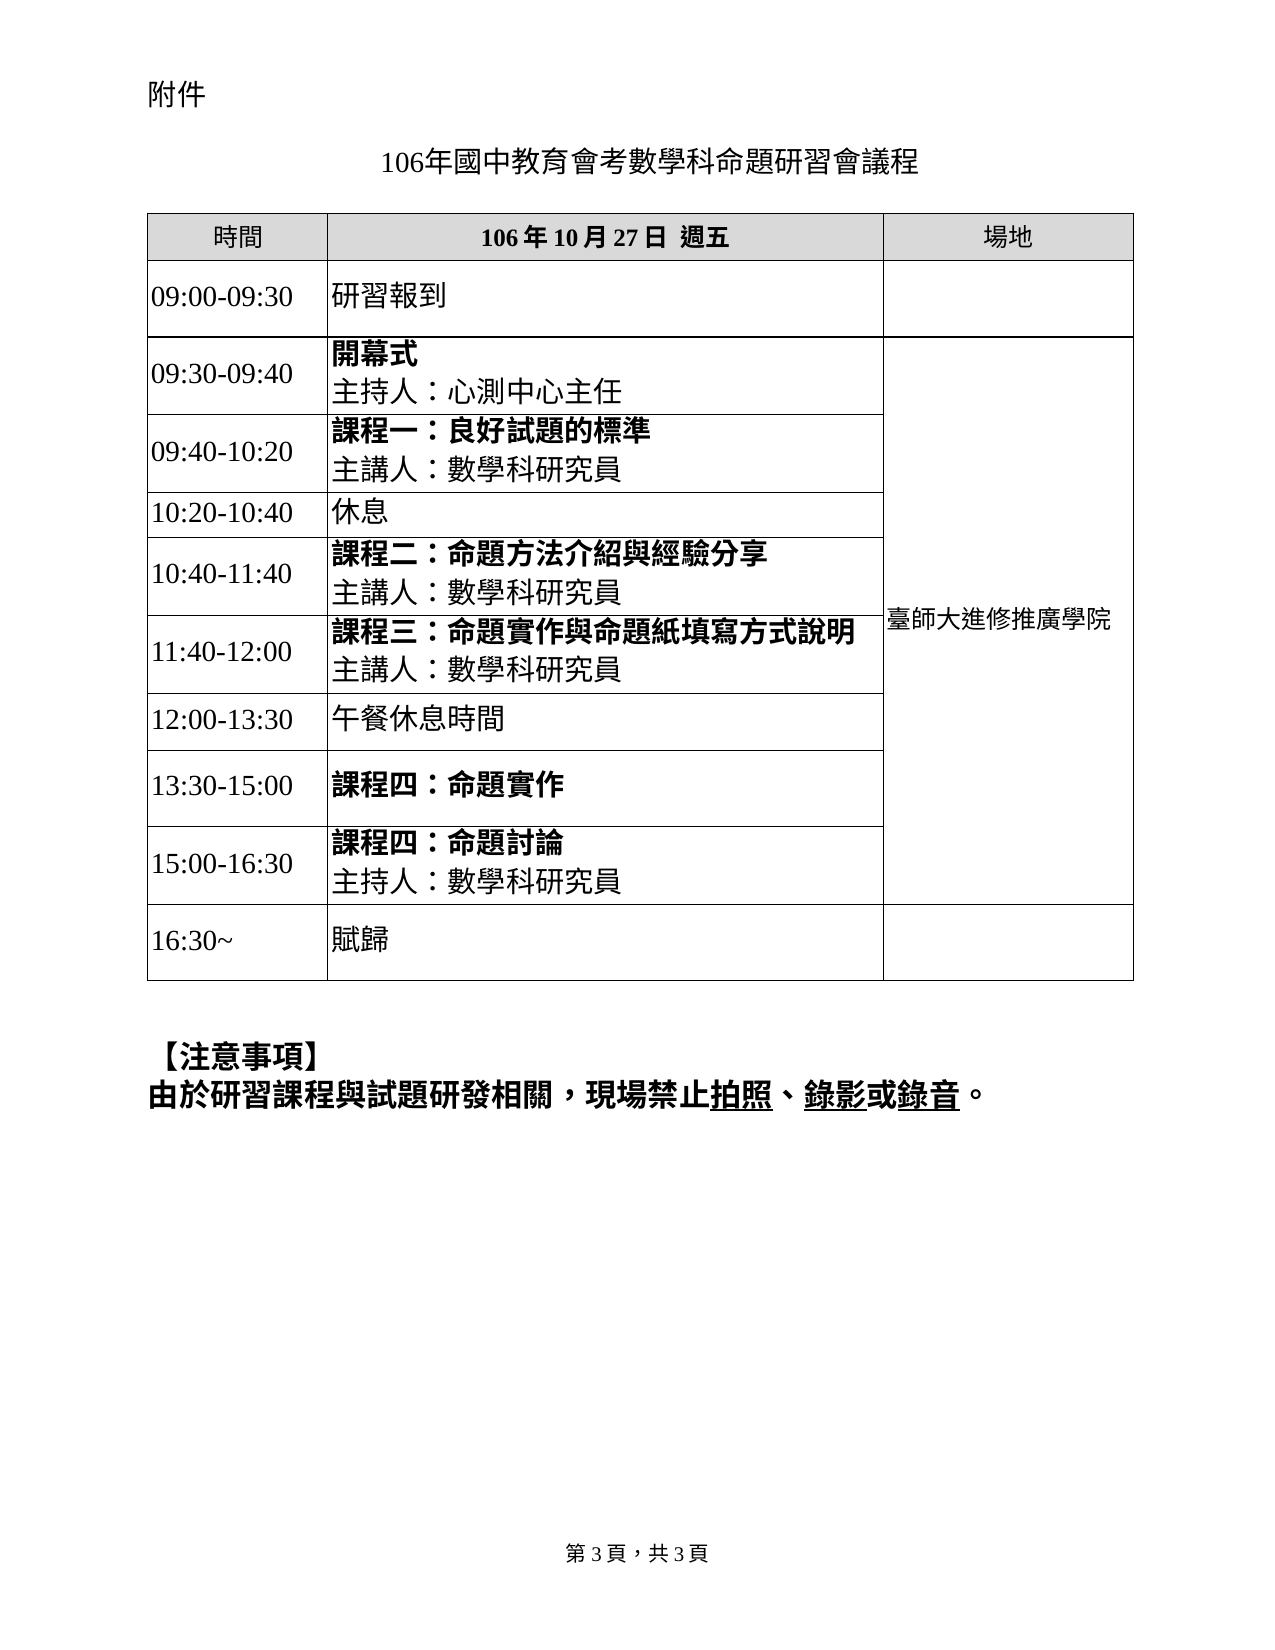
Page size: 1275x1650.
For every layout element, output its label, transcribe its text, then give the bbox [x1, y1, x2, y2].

table_cell 11:40-12:00 [148, 616, 327, 692]
table_cell 開幕式 主持人：心測中心主任 [328, 338, 883, 414]
table_cell 課程二：命題方法介紹與經驗分享 主講人：數學科研究員 [328, 538, 883, 615]
table_cell 午餐休息時間 [328, 694, 883, 749]
table_cell [884, 261, 1133, 336]
text 【注意事項】 [148, 1039, 1127, 1076]
text 由於研習課程與試題研發相關，現場禁止拍照、錄影或錄音。 [148, 1076, 1127, 1114]
table_cell 09:40-10:20 [148, 415, 327, 492]
table_cell 臺師大進修推廣學院 [884, 338, 1133, 904]
table_cell 課程一：良好試題的標準 主講人：數學科研究員 [328, 415, 883, 492]
table_cell 課程三：命題實作與命題紙填寫方式說明 主講人：數學科研究員 [328, 616, 883, 692]
text 附件 [148, 75, 1127, 112]
text 106年國中教育會考數學科命題研習會議程 [172, 146, 1127, 179]
table_cell 10:20-10:40 [148, 493, 327, 537]
table_cell 09:30-09:40 [148, 338, 327, 414]
table_cell 研習報到 [328, 261, 883, 336]
table_cell 課程四：命題討論 主持人：數學科研究員 [328, 827, 883, 904]
table_cell 休息 [328, 493, 883, 537]
table_cell 12:00-13:30 [148, 694, 327, 749]
table_cell 16:30~ [148, 905, 327, 980]
table_cell [884, 905, 1133, 980]
table_cell 10:40-11:40 [148, 538, 327, 615]
table_header 場地 [884, 214, 1133, 260]
table_cell 13:30-15:00 [148, 751, 327, 826]
table_cell 15:00-16:30 [148, 827, 327, 904]
table_cell 09:00-09:30 [148, 261, 327, 336]
table_cell 課程四：命題實作 [328, 751, 883, 826]
table_header 106年10月27日 週五 [328, 214, 883, 260]
table_header 時間 [148, 214, 327, 260]
table_cell 賦歸 [328, 905, 883, 980]
